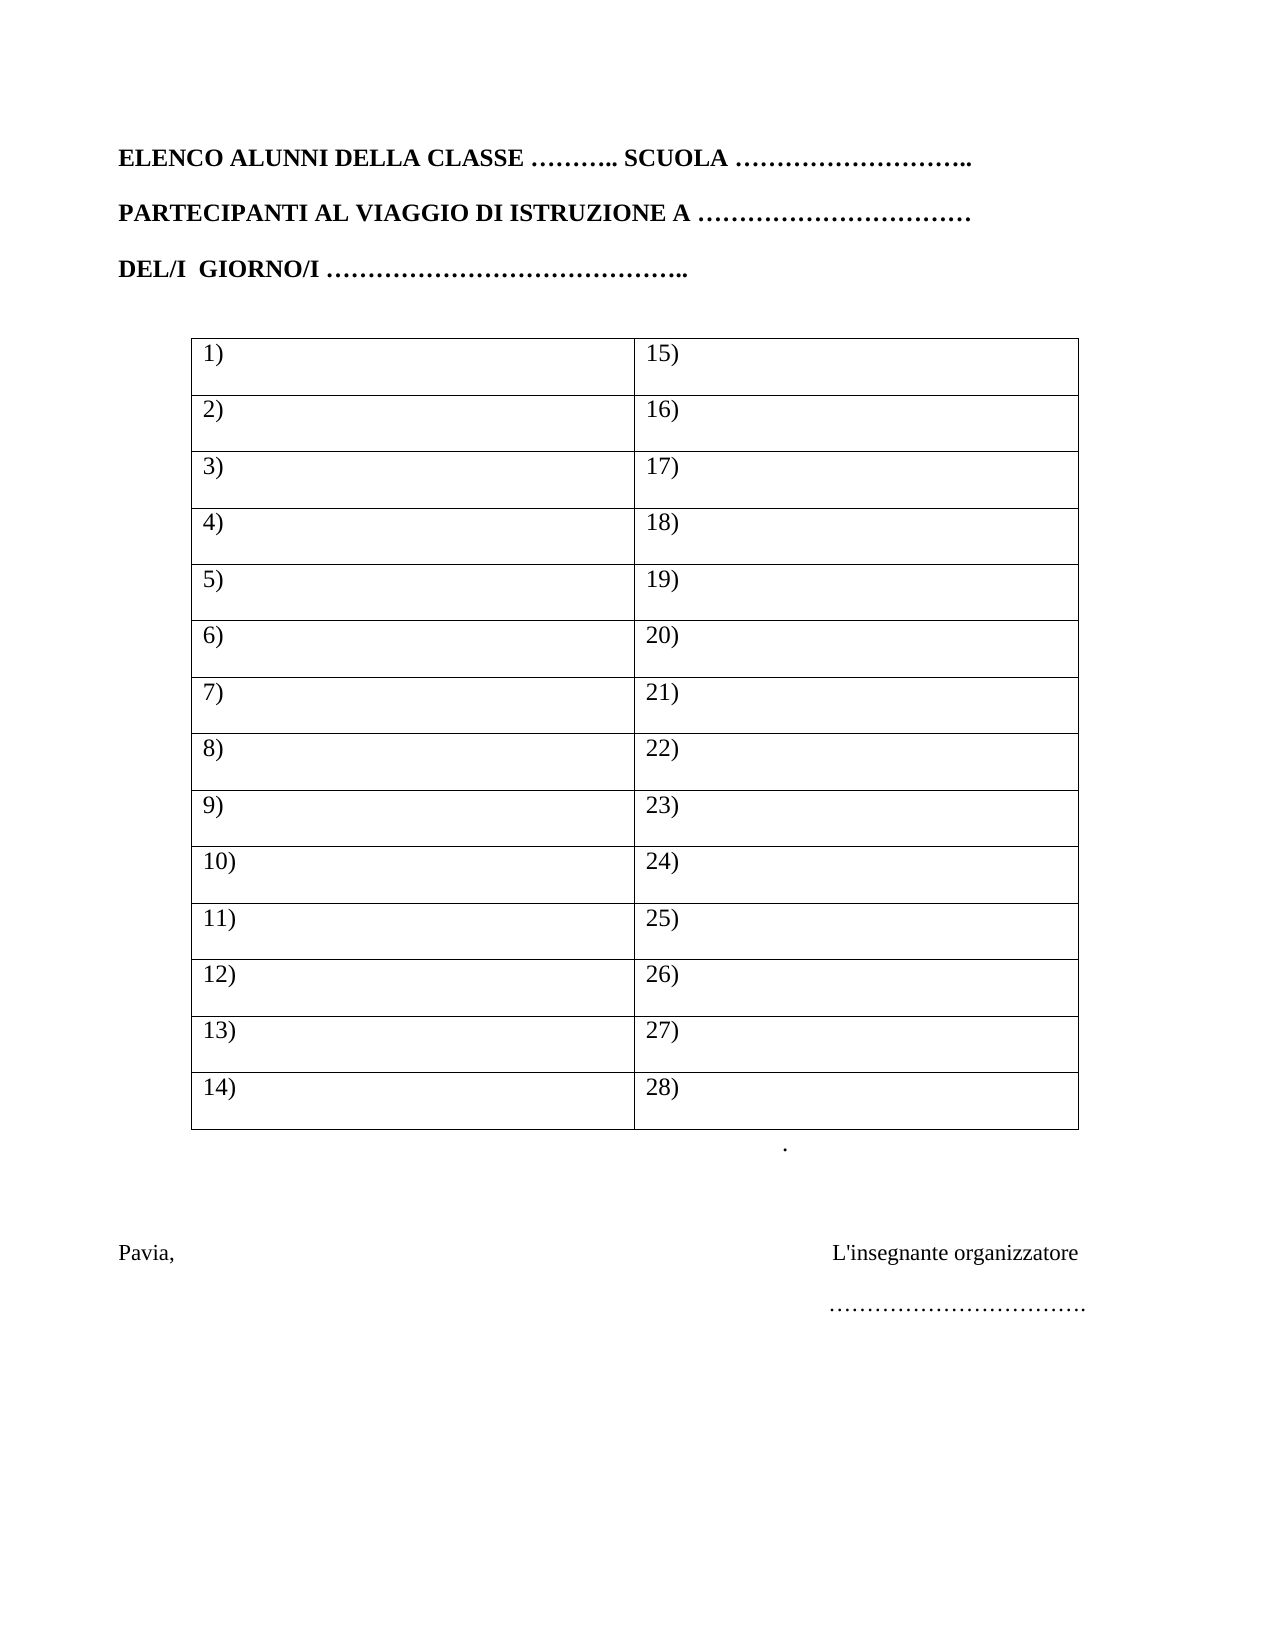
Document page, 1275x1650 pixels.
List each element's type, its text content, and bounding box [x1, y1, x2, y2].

table_cell 6) [192, 621, 634, 677]
table_cell 7) [192, 678, 634, 733]
text DEL/I GIORNO/I …………………………………….. [118, 255, 1157, 283]
text . [118, 1129, 1157, 1157]
table_cell 10) [192, 847, 634, 903]
table_cell 18) [635, 509, 1078, 564]
text ……………………………. [118, 1291, 1157, 1317]
text Pavia, L'insegnante organizzatore [118, 1240, 1157, 1266]
table_cell 3) [192, 452, 634, 507]
table_cell 19) [635, 565, 1078, 620]
table_cell 26) [635, 960, 1078, 1016]
table_cell 2) [192, 396, 634, 451]
table_cell 13) [192, 1017, 634, 1072]
table_cell 12) [192, 960, 634, 1016]
table_header 15) [635, 339, 1078, 394]
table_cell 8) [192, 734, 634, 790]
table_cell 11) [192, 904, 634, 959]
table_header 1) [192, 339, 634, 394]
table_cell 27) [635, 1017, 1078, 1072]
table_cell 4) [192, 509, 634, 564]
table_cell 9) [192, 791, 634, 846]
table_cell 16) [635, 396, 1078, 451]
table_cell 22) [635, 734, 1078, 790]
table_cell 14) [192, 1073, 634, 1128]
table_cell 17) [635, 452, 1078, 507]
table_cell 23) [635, 791, 1078, 846]
table_cell 25) [635, 904, 1078, 959]
text PARTECIPANTI AL VIAGGIO DI ISTRUZIONE A …………………………… [118, 199, 1157, 227]
table_cell 20) [635, 621, 1078, 677]
text ELENCO ALUNNI DELLA CLASSE ……….. SCUOLA ……………………….. [118, 144, 1157, 172]
table_cell 5) [192, 565, 634, 620]
table_cell 28) [635, 1073, 1078, 1128]
table_cell 21) [635, 678, 1078, 733]
table_cell 24) [635, 847, 1078, 903]
